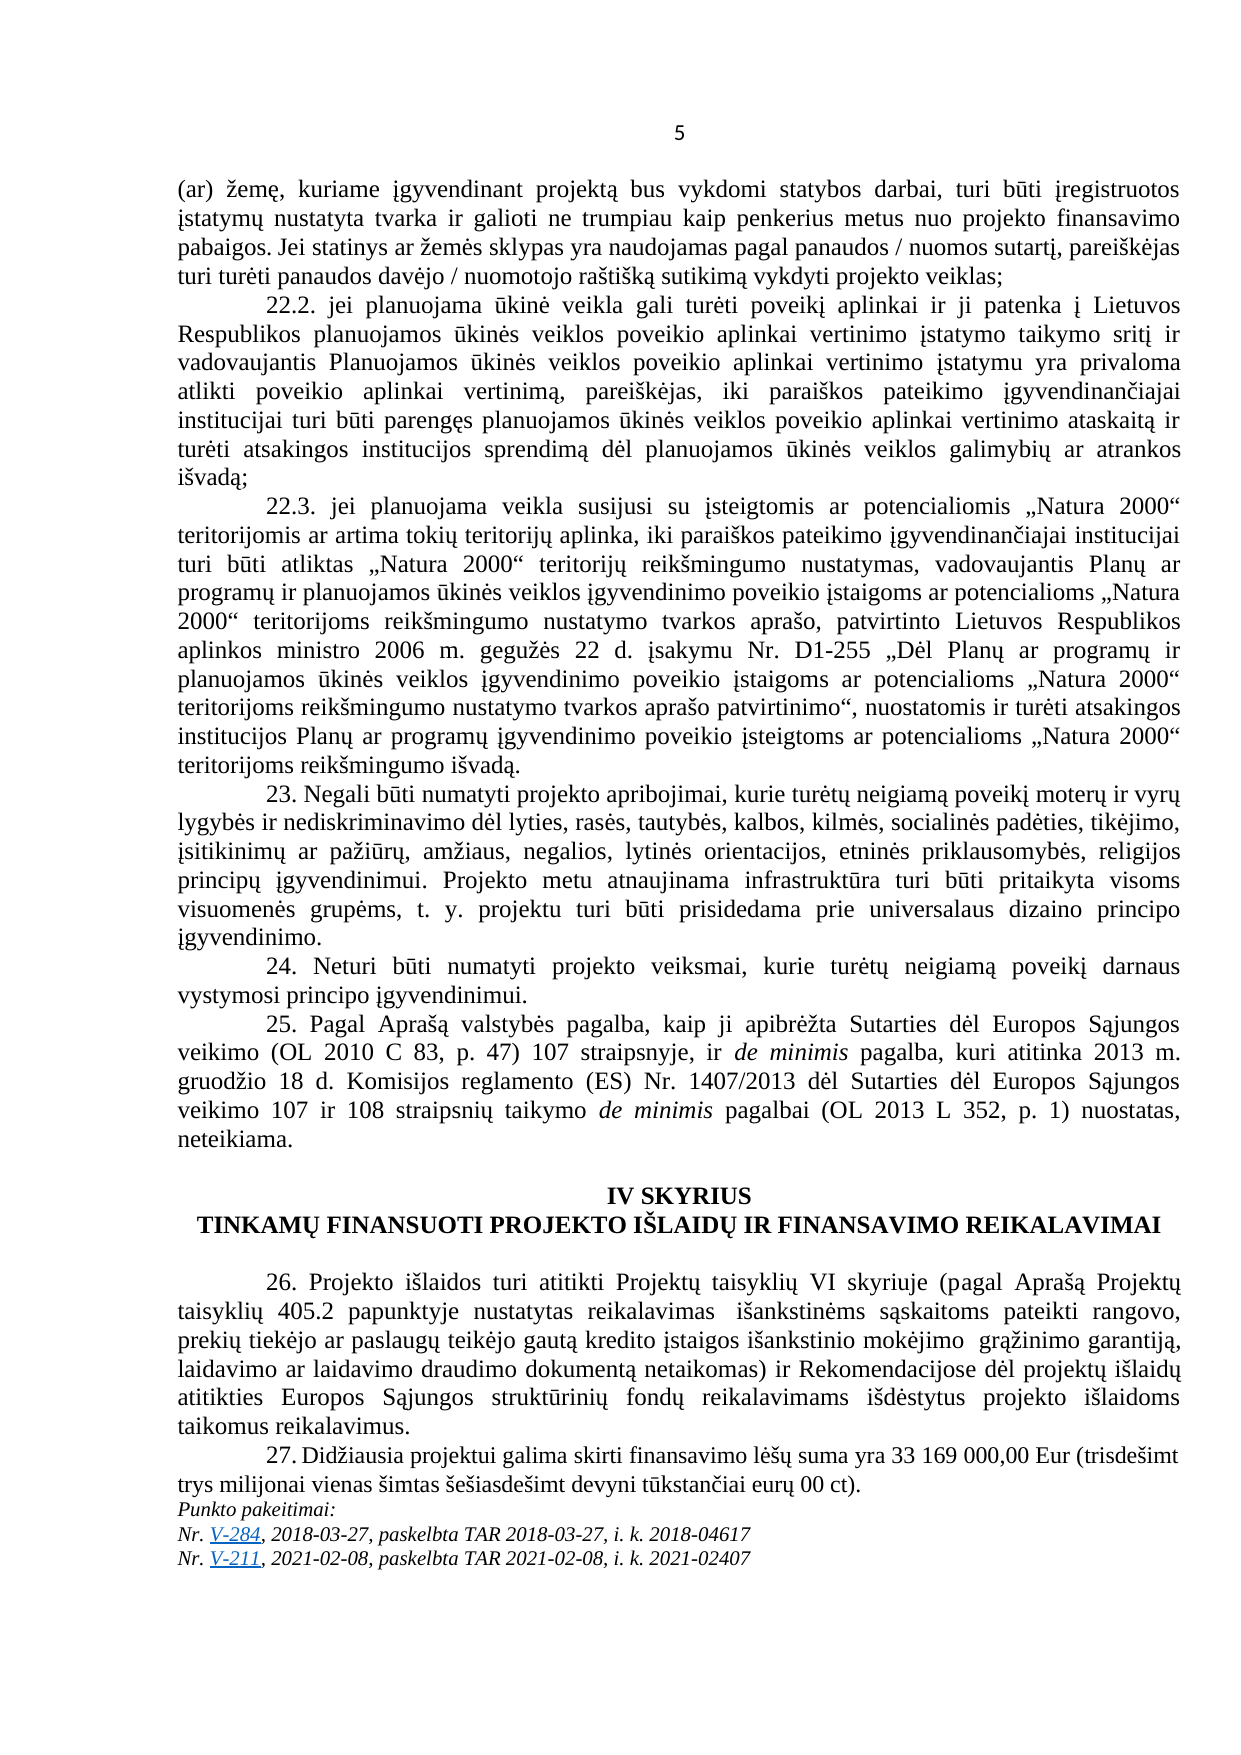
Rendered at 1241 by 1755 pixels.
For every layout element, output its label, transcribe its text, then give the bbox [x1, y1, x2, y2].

text Punkto pakeitimai: [177, 1497, 1181, 1521]
text (ar) žemę, kuriame įgyvendinant projektą bus vykdomi statybos darbai, turi būti įregistruotos įstatymų nustatyta tvarka ir galioti ne trumpiau kaip penkerius metus nuo projekto finansavimo pabaigos. Jei statinys ar žemės sklypas yra naudojamas pagal panaudos / nuomos sutartį, pareiškėjas turi turėti panaudos davėjo / nuomotojo raštišką sutikimą vykdyti projekto veiklas; [177, 174, 1181, 290]
text 24. Neturi būti numatyti projekto veiksmai, kurie turėtų neigiamą poveikį darnaus vystymosi principo įgyvendinimui. [177, 951, 1181, 1009]
text Nr. V-284, 2018-03-27, paskelbta TAR 2018-03-27, i. k. 2018-04617 [177, 1521, 1181, 1546]
text TINKAMŲ FINANSUOTI PROJEKTO IŠLAIDŲ IR FINANSAVIMO REIKALAVIMAI [177, 1210, 1181, 1239]
text 23. Negali būti numatyti projekto apribojimai, kurie turėtų neigiamą poveikį moterų ir vyrų lygybės ir nediskriminavimo dėl lyties, rasės, tautybės, kalbos, kilmės, socialinės padėties, tikėjimo, įsitikinimų ar pažiūrų, amžiaus, negalios, lytinės orientacijos, etninės priklausomybės, religijos principų įgyvendinimui. Projekto metu atnaujinama infrastruktūra turi būti pritaikyta visoms visuomenės grupėms, t. y. projektu turi būti prisidedama prie universalaus dizaino principo įgyvendinimo. [177, 779, 1181, 951]
text 22.3. jei planuojama veikla susijusi su įsteigtomis ar potencialiomis „Natura 2000“ teritorijomis ar artima tokių teritorijų aplinka, iki paraiškos pateikimo įgyvendinančiajai institucijai turi būti atliktas „Natura 2000“ teritorijų reikšmingumo nustatymas, vadovaujantis Planų ar programų ir planuojamos ūkinės veiklos įgyvendinimo poveikio įstaigoms ar potencialioms „Natura 2000“ teritorijoms reikšmingumo nustatymo tvarkos aprašo, patvirtinto Lietuvos Respublikos aplinkos ministro 2006 m. gegužės 22 d. įsakymu Nr. D1-255 „Dėl Planų ar programų ir planuojamos ūkinės veiklos įgyvendinimo poveikio įstaigoms ar potencialioms „Natura 2000“ teritorijoms reikšmingumo nustatymo tvarkos aprašo patvirtinimo“, nuostatomis ir turėti atsakingos institucijos Planų ar programų įgyvendinimo poveikio įsteigtoms ar potencialioms „Natura 2000“ teritorijoms reikšmingumo išvadą. [177, 491, 1181, 779]
text 27. Didžiausia projektui galima skirti finansavimo lėšų suma yra 33 169 000,00 Eur (trisdešimt trys milijonai vienas šimtas šešiasdešimt devyni tūkstančiai eurų 00 ct). [177, 1440, 1181, 1497]
text 26. Projekto išlaidos turi atitikti Projektų taisyklių VI skyriuje (pagal Aprašą Projektų taisyklių 405.2 papunktyje nustatytas reikalavimas išankstinėms sąskaitoms pateikti rangovo, prekių tiekėjo ar paslaugų teikėjo gautą kredito įstaigos išankstinio mokėjimo grąžinimo garantiją, laidavimo ar laidavimo draudimo dokumentą netaikomas) ir Rekomendacijose dėl projektų išlaidų atitikties Europos Sąjungos struktūrinių fondų reikalavimams išdėstytus projekto išlaidoms taikomus reikalavimus. [177, 1267, 1181, 1440]
text IV SKYRIUS [177, 1181, 1181, 1210]
text Nr. V-211, 2021-02-08, paskelbta TAR 2021-02-08, i. k. 2021-02407 [177, 1546, 1181, 1569]
text 25. Pagal Aprašą valstybės pagalba, kaip ji apibrėžta Sutarties dėl Europos Sąjungos veikimo (OL 2010 C 83, p. 47) 107 straipsnyje, ir de minimis pagalba, kuri atitinka 2013 m. gruodžio 18 d. Komisijos reglamento (ES) Nr. 1407/2013 dėl Sutarties dėl Europos Sąjungos veikimo 107 ir 108 straipsnių taikymo de minimis pagalbai (OL 2013 L 352, p. 1) nuostatas, neteikiama. [177, 1009, 1181, 1152]
text 22.2. jei planuojama ūkinė veikla gali turėti poveikį aplinkai ir ji patenka į Lietuvos Respublikos planuojamos ūkinės veiklos poveikio aplinkai vertinimo įstatymo taikymo sritį ir vadovaujantis Planuojamos ūkinės veiklos poveikio aplinkai vertinimo įstatymu yra privaloma atlikti poveikio aplinkai vertinimą, pareiškėjas, iki paraiškos pateikimo įgyvendinančiajai institucijai turi būti parengęs planuojamos ūkinės veiklos poveikio aplinkai vertinimo ataskaitą ir turėti atsakingos institucijos sprendimą dėl planuojamos ūkinės veiklos galimybių ar atrankos išvadą; [177, 290, 1181, 491]
